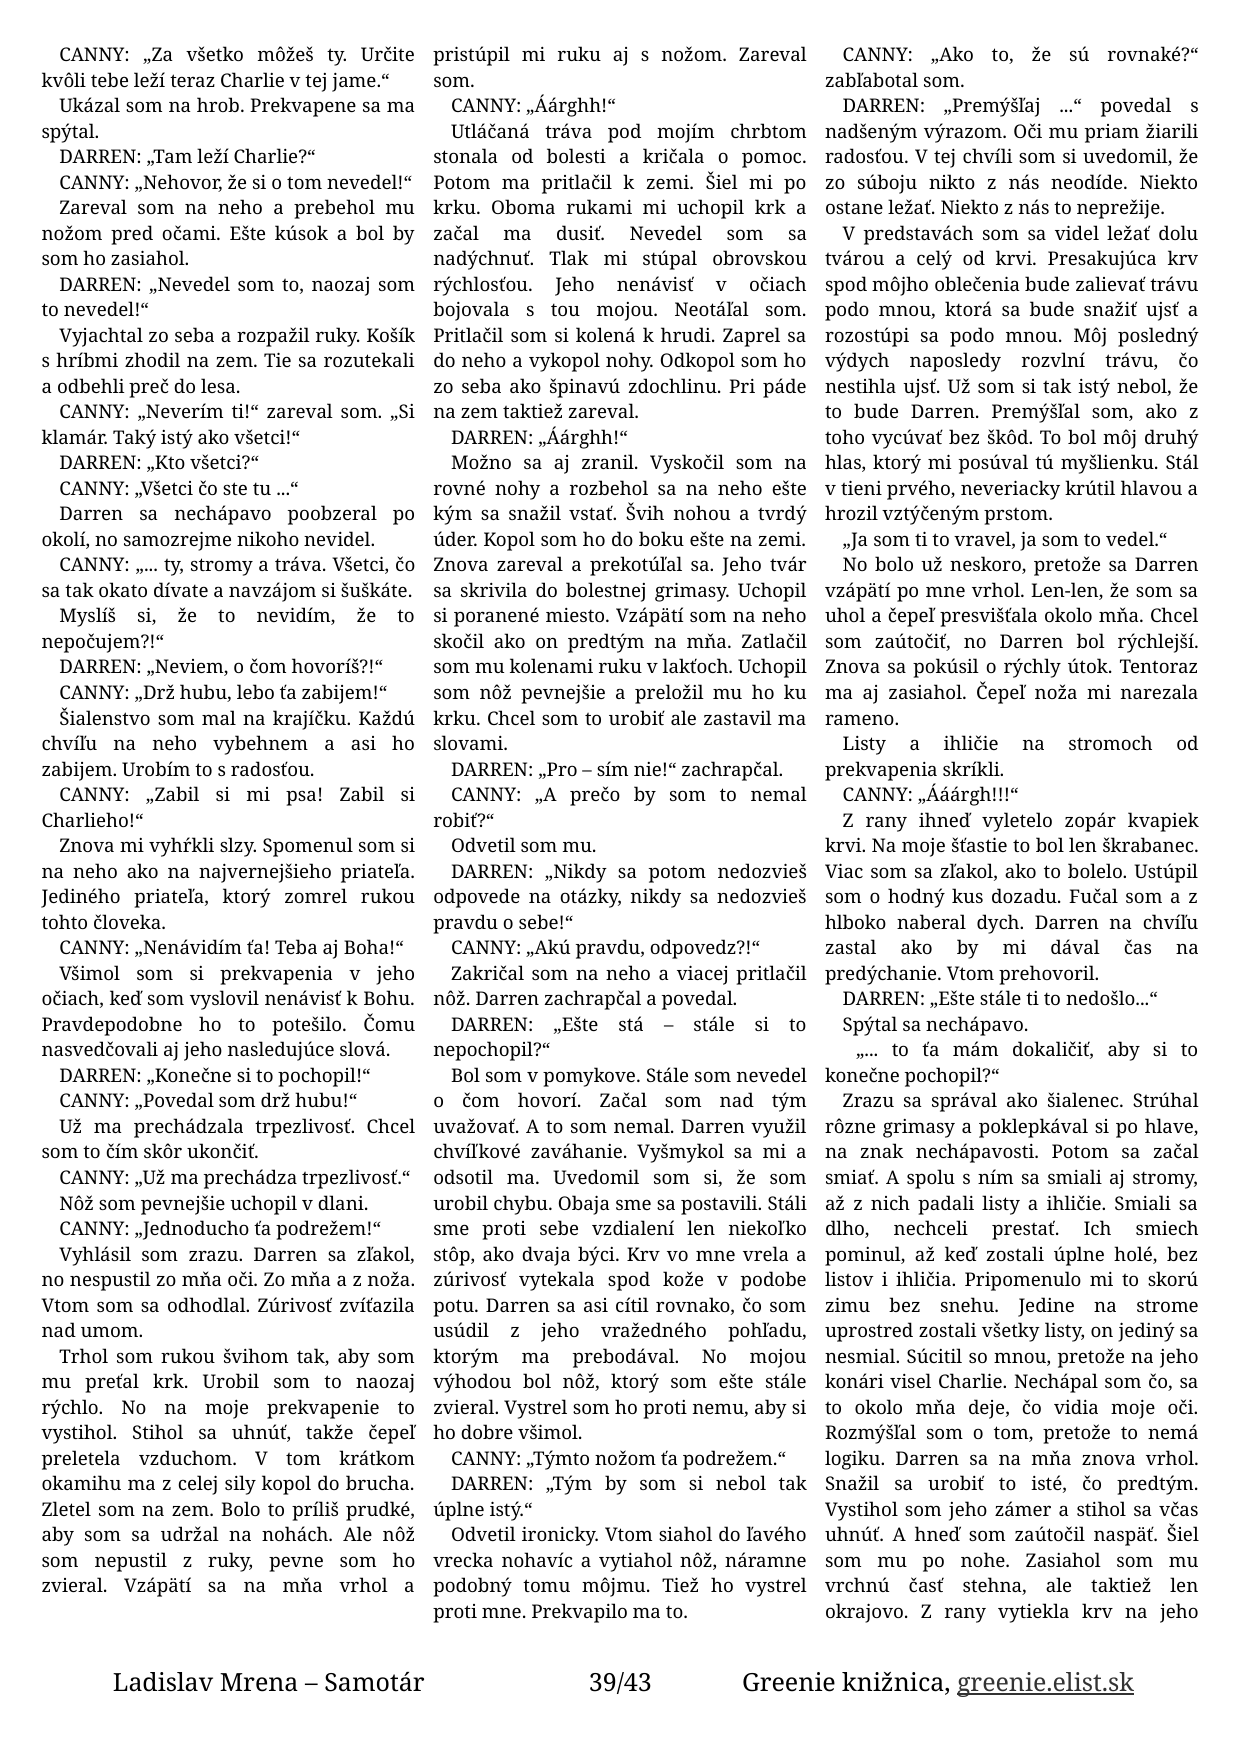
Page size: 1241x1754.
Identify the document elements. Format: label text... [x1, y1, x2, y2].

text „... to ťa mám dokaličiť, aby si to konečne pochopil?“ [825, 1037, 1199, 1088]
text Zrazu sa správal ako šialenec. Strúhal rôzne grimasy a poklepkával si po hlave, na znak nechápavosti. Potom sa začal smiať. A spolu s ním sa smiali aj stromy, až z nich padali listy a ihličie. Smiali sa dlho, nechceli prestať. Ich smiech pominul, až keď zostali úplne holé, bez listov i ihličia. Pripomenulo mi to skorú zimu bez snehu. Jedine na strome uprostred zostali všetky listy, on jediný sa nesmial. Súcitil so mnou, pretože na jeho konári visel Charlie. Nechápal som čo, sa to okolo mňa deje, čo vidia moje oči. Rozmýšľal som o tom, pretože to nemá logiku. Darren sa na mňa znova vrhol. Snažil sa urobiť to isté, čo predtým. Vystihol som jeho zámer a stihol sa včas uhnúť. A hneď som zaútočil naspäť. Šiel som mu po nohe. Zasiahol som mu vrchnú časť stehna, ale taktiež len okrajovo. Z rany vytiekla krv na jeho [825, 1088, 1199, 1624]
text CANNY: „A prečo by som to nemal robiť?“ [433, 781, 807, 832]
text Zakričal som na neho a viacej pritlačil nôž. Darren zachrapčal a povedal. [433, 960, 807, 1011]
text Spýtal sa nechápavo. [825, 1011, 1199, 1037]
text DARREN: „Nikdy sa potom nedozvieš odpovede na otázky, nikdy sa nedozvieš pravdu o sebe!“ [433, 858, 807, 934]
text Bol som v pomykove. Stále som nevedel o čom hovorí. Začal som nad tým uvažovať. A to som nemal. Darren využil chvíľkové zaváhanie. Vyšmykol sa mi a odsotil ma. Uvedomil som si, že som urobil chybu. Obaja sme sa postavili. Stáli sme proti sebe vzdialení len niekoľko stôp, ako dvaja býci. Krv vo mne vrela a zúrivosť vytekala spod kože v podobe potu. Darren sa asi cítil rovnako, čo som usúdil z jeho vražedného pohľadu, ktorým ma prebodával. No mojou výhodou bol nôž, ktorý som ešte stále zvieral. Vystrel som ho proti nemu, aby si ho dobre všimol. [433, 1062, 807, 1445]
text CANNY: „Povedal som drž hubu!“ [41, 1088, 415, 1113]
text DARREN: „Ešte stá – stále si to nepochopil?“ [433, 1011, 807, 1062]
text Listy a ihličie na stromoch od prekvapenia skríkli. [825, 730, 1199, 781]
text Šialenstvo som mal na krajíčku. Každú chvíľu na neho vybehnem a asi ho zabijem. Urobím to s radosťou. [41, 705, 415, 781]
text CANNY: „Už ma prechádza trpezlivosť.“ [41, 1164, 415, 1190]
text CANNY: „Nehovor, že si o tom nevedel!“ [41, 169, 415, 194]
text CANNY: „Jednoducho ťa podrežem!“ [41, 1215, 415, 1241]
text DARREN: „Premýšľaj ...“ povedal s nadšeným výrazom. Oči mu priam žiarili radosťou. V tej chvíli som si uvedomil, že zo súboju nikto z nás neodíde. Niekto ostane ležať. Niekto z nás to neprežije. [825, 92, 1199, 220]
text CANNY: „Neverím ti!“ zareval som. „Si klamár. Taký istý ako všetci!“ [41, 399, 415, 450]
text Odvetil ironicky. Vtom siahol do ľavého vrecka nohavíc a vytiahol nôž, náramne podobný tomu môjmu. Tiež ho vystrel proti mne. Prekvapilo ma to. [433, 1522, 807, 1624]
text CANNY: „Ááárgh!!!“ [825, 781, 1199, 807]
text Vyjachtal zo seba a rozpažil ruky. Košík s hríbmi zhodil na zem. Tie sa rozutekali a odbehli preč do lesa. [41, 322, 415, 399]
text DARREN: „Ešte stále ti to nedošlo...“ [825, 986, 1199, 1011]
text „Ja som ti to vravel, ja som to vedel.“ [825, 526, 1199, 552]
text CANNY: „Zabil si mi psa! Zabil si Charlieho!“ [41, 781, 415, 832]
text DARREN: „Neviem, o čom hovoríš?!“ [41, 654, 415, 679]
text CANNY: „Za všetko môžeš ty. Určite kvôli tebe leží teraz Charlie v tej jame.“ [41, 41, 415, 92]
text Darren sa nechápavo poobzeral po okolí, no samozrejme nikoho nevidel. [41, 501, 415, 552]
text Zareval som na neho a prebehol mu nožom pred očami. Ešte kúsok a bol by som ho zasiahol. [41, 194, 415, 271]
text Všimol som si prekvapenia v jeho očiach, keď som vyslovil nenávisť k Bohu. Pravdepodobne ho to potešilo. Čomu nasvedčovali aj jeho nasledujúce slová. [41, 960, 415, 1062]
text V predstavách som sa videl ležať dolu tvárou a celý od krvi. Presakujúca krv spod môjho oblečenia bude zalievať trávu podo mnou, ktorá sa bude snažiť ujsť a rozostúpi sa podo mnou. Môj posledný výdych naposledy rozvlní trávu, čo nestihla ujsť. Už som si tak istý nebol, že to bude Darren. Premýšľal som, ako z toho vycúvať bez škôd. To bol môj druhý hlas, ktorý mi posúval tú myšlienku. Stál v tieni prvého, neveriacky krútil hlavou a hrozil vztýčeným prstom. [825, 220, 1199, 526]
text CANNY: „Áárghh!“ [433, 92, 807, 118]
text CANNY: „Drž hubu, lebo ťa zabijem!“ [41, 679, 415, 705]
text Ukázal som na hrob. Prekvapene sa ma spýtal. [41, 92, 415, 143]
text DARREN: „Tam leží Charlie?“ [41, 143, 415, 169]
text CANNY: „... ty, stromy a tráva. Všetci, čo sa tak okato dívate a navzájom si šuškáte. [41, 552, 415, 603]
text DARREN: „Áárghh!“ [433, 424, 807, 450]
text DARREN: „Tým by som si nebol tak úplne istý.“ [433, 1471, 807, 1522]
text DARREN: „Pro – sím nie!“ zachrapčal. [433, 756, 807, 781]
text Možno sa aj zranil. Vyskočil som na rovné nohy a rozbehol sa na neho ešte kým sa snažil vstať. Švih nohou a tvrdý úder. Kopol som ho do boku ešte na zemi. Znova zareval a prekotúľal sa. Jeho tvár sa skrivila do bolestnej grimasy. Uchopil si poranené miesto. Vzápätí som na neho skočil ako on predtým na mňa. Zatlačil som mu kolenami ruku v lakťoch. Uchopil som nôž pevnejšie a preložil mu ho ku krku. Chcel som to urobiť ale zastavil ma slovami. [433, 450, 807, 756]
text CANNY: „Všetci čo ste tu ...“ [41, 475, 415, 501]
text Vyhlásil som zrazu. Darren sa zľakol, no nespustil zo mňa oči. Zo mňa a z noža. Vtom som sa odhodlal. Zúrivosť zvíťazila nad umom. [41, 1241, 415, 1343]
text Myslíš si, že to nevidím, že to nepočujem?!“ [41, 603, 415, 654]
text Z rany ihneď vyletelo zopár kvapiek krvi. Na moje šťastie to bol len škrabanec. Viac som sa zľakol, ako to bolelo. Ustúpil som o hodný kus dozadu. Fučal som a z hlboko naberal dych. Darren na chvíľu zastal ako by mi dával čas na predýchanie. Vtom prehovoril. [825, 807, 1199, 986]
text pristúpil mi ruku aj s nožom. Zareval som. [433, 41, 807, 92]
text CANNY: „Akú pravdu, odpovedz?!“ [433, 934, 807, 960]
text CANNY: „Nenávidím ťa! Teba aj Boha!“ [41, 934, 415, 960]
text Odvetil som mu. [433, 832, 807, 858]
text Znova mi vyhŕkli slzy. Spomenul som si na neho ako na najvernejšieho priateľa. Jediného priateľa, ktorý zomrel rukou tohto človeka. [41, 832, 415, 934]
text Trhol som rukou švihom tak, aby som mu preťal krk. Urobil som to naozaj rýchlo. No na moje prekvapenie to vystihol. Stihol sa uhnúť, takže čepeľ preletela vzduchom. V tom krátkom okamihu ma z celej sily kopol do brucha. Zletel som na zem. Bolo to príliš prudké, aby som sa udržal na nohách. Ale nôž som nepustil z ruky, pevne som ho zvieral. Vzápätí sa na mňa vrhol a [41, 1343, 415, 1598]
text DARREN: „Kto všetci?“ [41, 450, 415, 475]
text No bolo už neskoro, pretože sa Darren vzápätí po mne vrhol. Len-len, že som sa uhol a čepeľ presvišťala okolo mňa. Chcel som zaútočiť, no Darren bol rýchlejší. Znova sa pokúsil o rýchly útok. Tentoraz ma aj zasiahol. Čepeľ noža mi narezala rameno. [825, 552, 1199, 730]
text CANNY: „Týmto nožom ťa podrežem.“ [433, 1445, 807, 1471]
text DARREN: „Nevedel som to, naozaj som to nevedel!“ [41, 271, 415, 322]
text DARREN: „Konečne si to pochopil!“ [41, 1062, 415, 1088]
text Už ma prechádzala trpezlivosť. Chcel som to čím skôr ukončiť. [41, 1113, 415, 1164]
text Utláčaná tráva pod mojím chrbtom stonala od bolesti a kričala o pomoc. Potom ma pritlačil k zemi. Šiel mi po krku. Oboma rukami mi uchopil krk a začal ma dusiť. Nevedel som sa nadýchnuť. Tlak mi stúpal obrovskou rýchlosťou. Jeho nenávisť v očiach bojovala s tou mojou. Neotáľal som. Pritlačil som si kolená k hrudi. Zaprel sa do neho a vykopol nohy. Odkopol som ho zo seba ako špinavú zdochlinu. Pri páde na zem taktiež zareval. [433, 118, 807, 424]
text Nôž som pevnejšie uchopil v dlani. [41, 1190, 415, 1215]
text CANNY: „Ako to, že sú rovnaké?“ zabľabotal som. [825, 41, 1199, 92]
